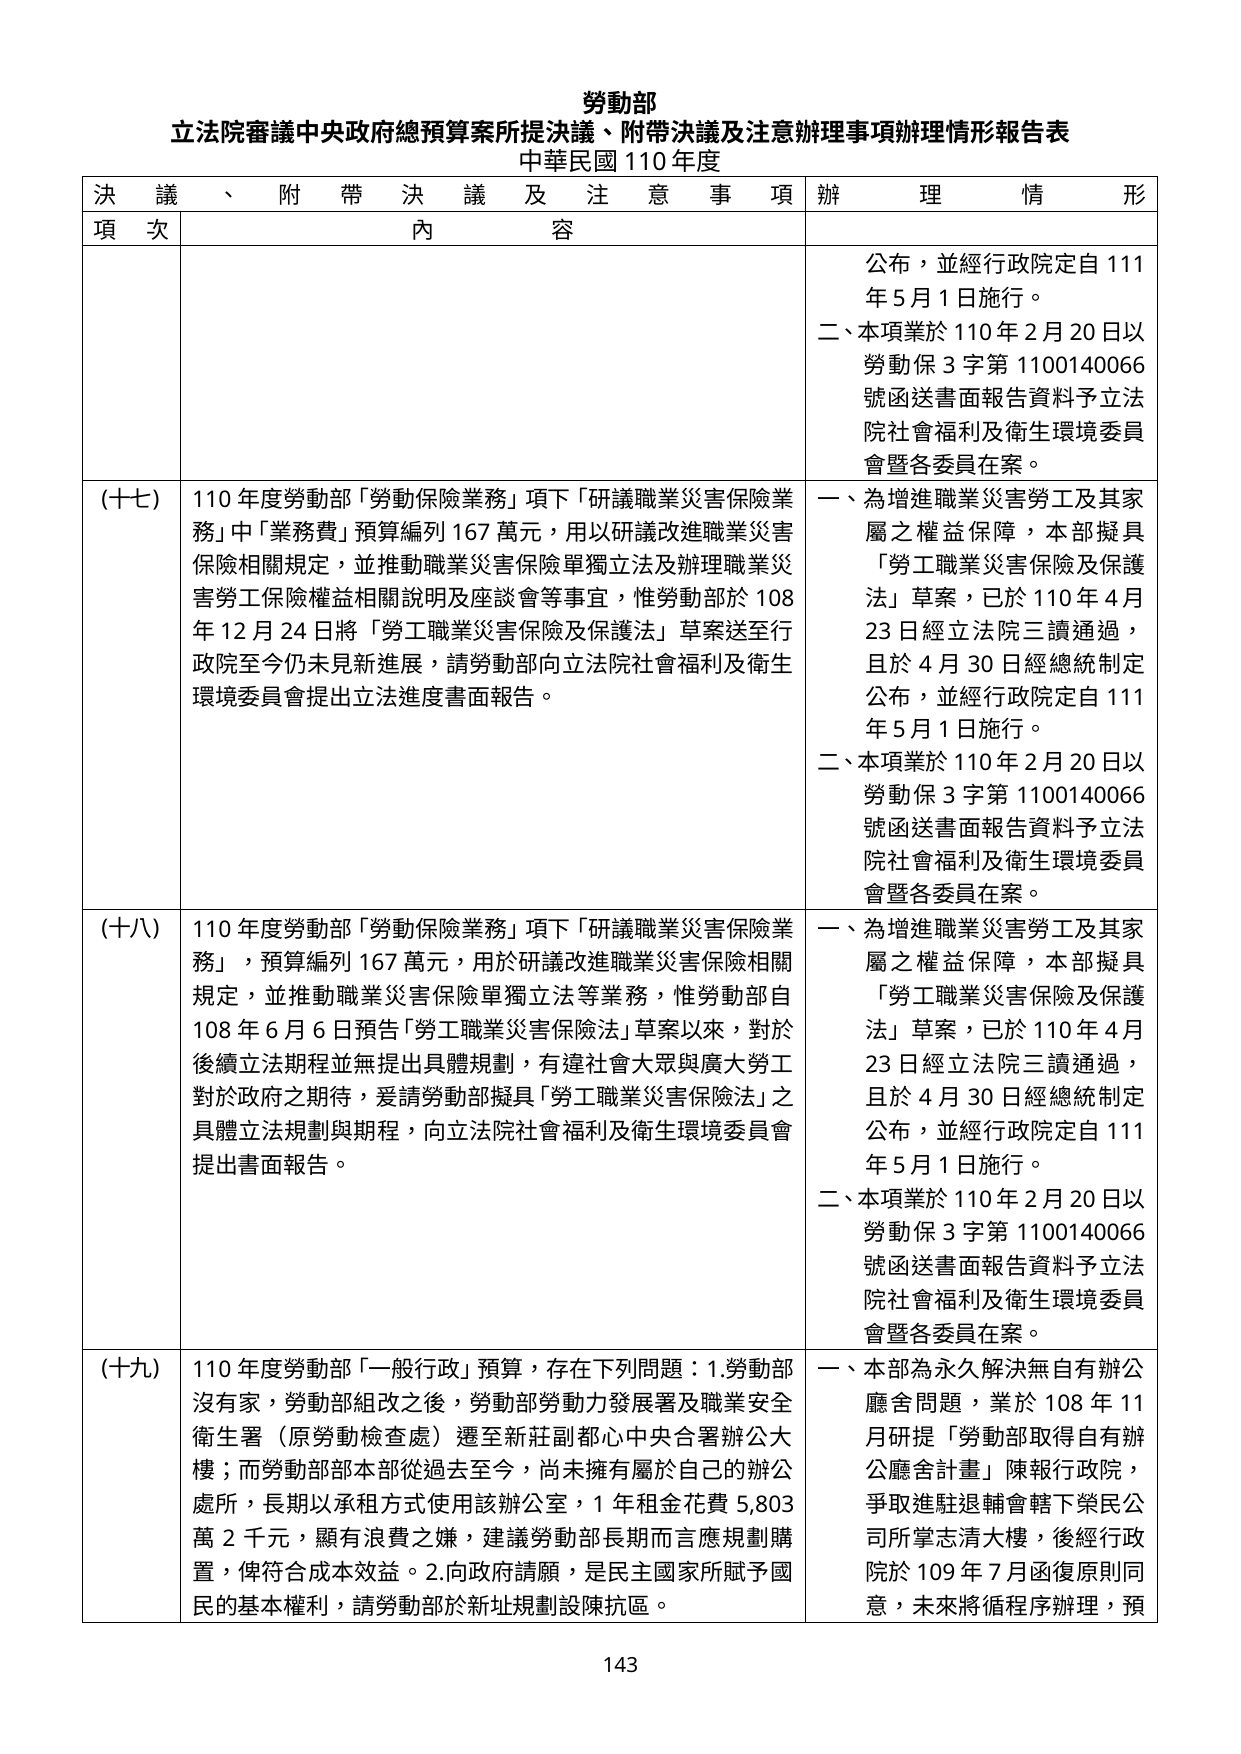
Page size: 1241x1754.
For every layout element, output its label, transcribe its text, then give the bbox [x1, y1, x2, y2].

table_cell 一、為增進職業災害勞工及其家屬之權益保障，本部擬具「勞工職業災害保險及保護法」草案，已於110年4月23日經立法院三讀通過，且於4月30日經總統制定公布，並經行政院定自111年5月1日施行。 二、本項業於110年2月20日以勞動保3字第1100140066號函送書面報告資料予立法院社會福利及衛生環境委員會暨各委員在案。 [806, 910, 1157, 1349]
table_cell [806, 212, 1157, 245]
table_cell 110 年度勞動部「一般行政」預算，存在下列問題：1.勞動部沒有家，勞動部組改之後，勞動部勞動力發展署及職業安全衛生署（原勞動檢查處）遷至新莊副都心中央合署辦公大樓；而勞動部部本部從過去至今，尚未擁有屬於自己的辦公處所，長期以承租方式使用該辦公室，1 年租金花費 5,803 萬 2 千元，顯有浪費之嫌，建議勞動部長期而言應規劃購置，俾符合成本效益。2.向政府請願，是民主國家所賦予國民的基本權利，請勞動部於新址規劃設陳抗區。 [181, 1350, 805, 1622]
table_cell 項次 [83, 212, 180, 245]
table_cell 110 年度勞動部「勞動保險業務」項下「研議職業災害保險業務」，預算編列 167 萬元，用於研議改進職業災害保險相關規定，並推動職業災害保險單獨立法等業務，惟勞動部自 108 年 6 月 6 日預告「勞工職業災害保險法」草案以來，對於後續立法期程並無提出具體規劃，有違社會大眾與廣大勞工對於政府之期待，爰請勞動部擬具「勞工職業災害保險法」之具體立法規劃與期程，向立法院社會福利及衛生環境委員會提出書面報告。 [181, 910, 805, 1349]
table_cell (十九) [83, 1350, 180, 1622]
table_cell 公布，並經行政院定自111年5月1日施行。 二、本項業於110年2月20日以勞動保3字第1100140066號函送書面報告資料予立法院社會福利及衛生環境委員會暨各委員在案。 [806, 246, 1157, 480]
table_cell [181, 246, 805, 480]
table_cell 110 年度勞動部「勞動保險業務」項下「研議職業災害保險業務」中「業務費」預算編列 167 萬元，用以研議改進職業災害保險相關規定，並推動職業災害保險單獨立法及辦理職業災害勞工保險權益相關說明及座談會等事宜，惟勞動部於 108 年 12 月 24 日將「勞工職業災害保險及保護法」草案送至行政院至今仍未見新進展，請勞動部向立法院社會福利及衛生環境委員會提出立法進度書面報告。 [181, 481, 805, 909]
table_cell (十七) [83, 481, 180, 909]
table_cell [83, 246, 180, 480]
table_cell 一、為增進職業災害勞工及其家屬之權益保障，本部擬具「勞工職業災害保險及保護法」草案，已於110年4月23日經立法院三讀通過，且於4月30日經總統制定公布，並經行政院定自111年5月1日施行。 二、本項業於110年2月20日以勞動保3字第1100140066號函送書面報告資料予立法院社會福利及衛生環境委員會暨各委員在案。 [806, 481, 1157, 909]
table_cell 一、本部為永久解決無自有辦公廳舍問題，業於108年11月研提「勞動部取得自有辦公廳舍計畫」陳報行政院，爭取進駐退輔會轄下榮民公司所掌志清大樓，後經行政院於109年7月函復原則同意，未來將循程序辦理，預 [806, 1350, 1157, 1622]
table_header 決議、附帶決議及注意事項 [83, 177, 805, 211]
table_cell (十八) [83, 910, 180, 1349]
table_header 辦理情形 [806, 177, 1157, 211]
table_cell 內 容 [181, 212, 805, 245]
